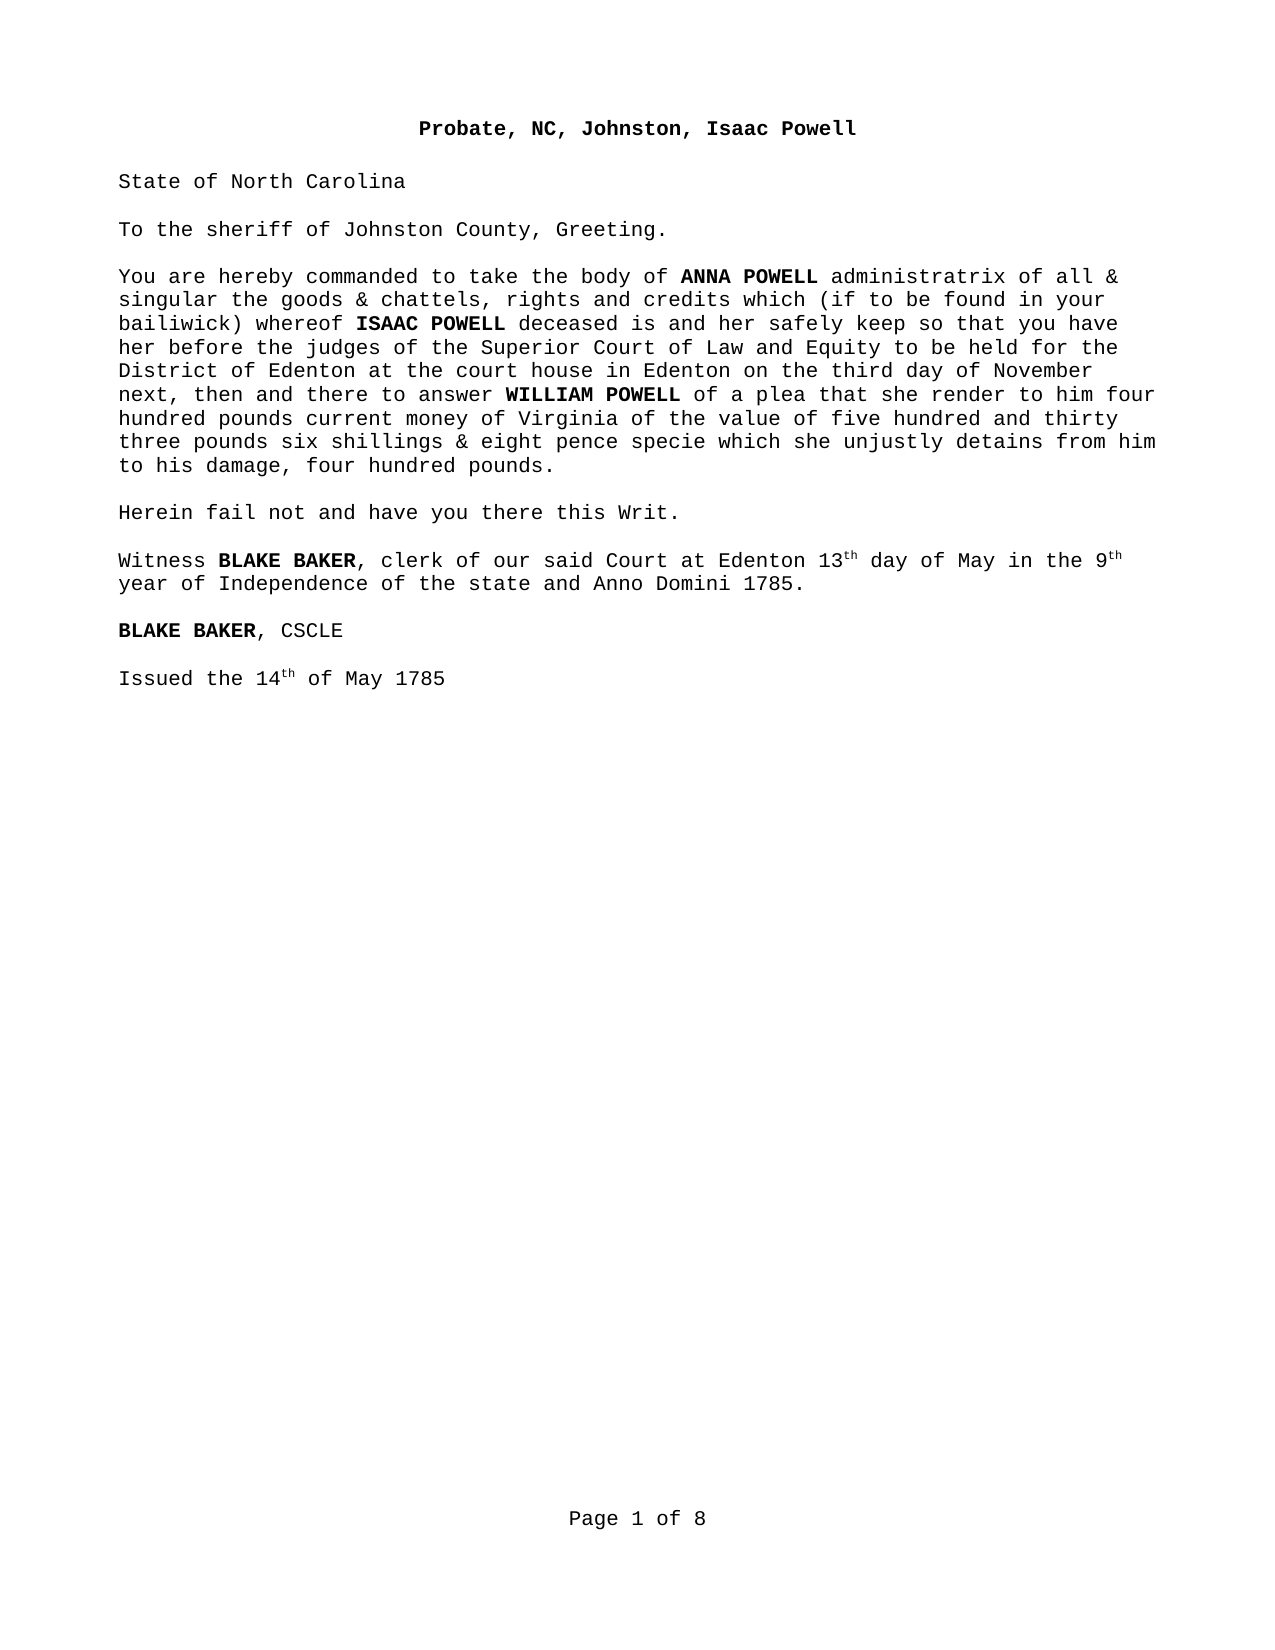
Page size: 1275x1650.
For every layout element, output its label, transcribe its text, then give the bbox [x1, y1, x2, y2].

text To the sheriff of Johnston County, Greeting. [118, 218, 1157, 242]
text State of North Carolina [118, 171, 1157, 195]
text You are hereby commanded to take the body of Anna Powell administratrix of all & singular the goods & chattels, rights and credits which (if to be found in your bailiwick) whereof ISAAC POWELL deceased is and her safely keep so that you have her before the judges of the Superior Court of Law and Equity to be held for the District of Edenton at the court house in Edenton on the third day of November next, then and there to answer William Powell of a plea that she render to him four hundred pounds current money of Virginia of the value of five hundred and thirty three pounds six shillings & eight pence specie which she unjustly detains from him to his damage, four hundred pounds. [118, 266, 1157, 479]
text Issued the 14th of May 1785 [118, 668, 1157, 691]
text Witness Blake Baker, clerk of our said Court at Edenton 13th day of May in the 9th year of Independence of the state and Anno Domini 1785. [118, 549, 1157, 597]
text Blake Baker, CSCLE [118, 621, 1157, 644]
text Herein fail not and have you there this Writ. [118, 502, 1157, 526]
